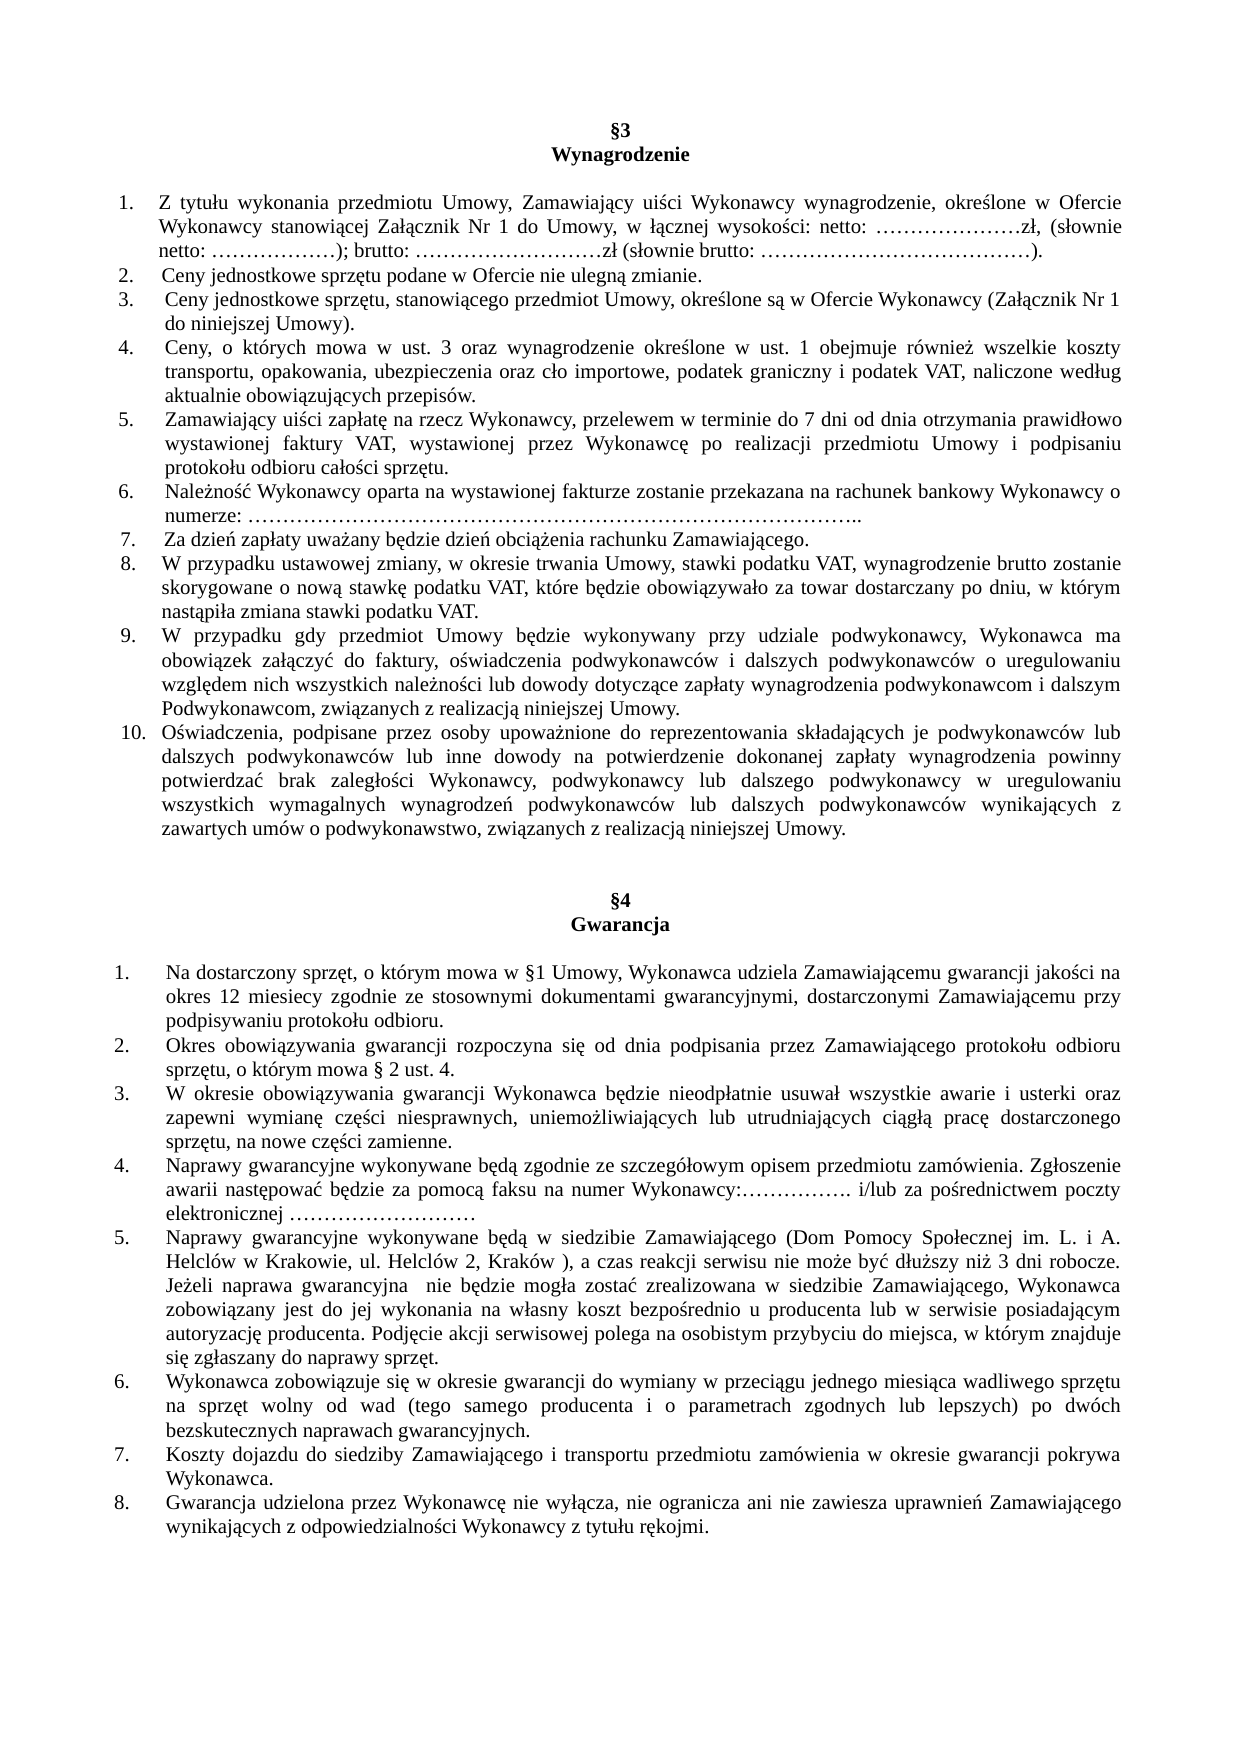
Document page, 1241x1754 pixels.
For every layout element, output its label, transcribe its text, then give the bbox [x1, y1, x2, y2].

list Okres obowiązywania gwarancji rozpoczyna się od dnia podpisania przez Zamawiającego protokołu odbioru sprzętu, o którym mowa § 2 ust. 4. [114, 1032, 1122, 1081]
list Oświadczenia, podpisane przez osoby upoważnione do reprezentowania składających je podwykonawców lub dalszych podwykonawców lub inne dowody na potwierdzenie dokonanej zapłaty wynagrodzenia powinny potwierdzać brak zaległości Wykonawcy, podwykonawcy lub dalszego podwykonawcy w uregulowaniu wszystkich wymagalnych wynagrodzeń podwykonawców lub dalszych podwykonawców wynikających z zawartych umów o podwykonawstwo, związanych z realizacją niniejszej Umowy. [120, 720, 1122, 840]
list Ceny jednostkowe sprzętu, stanowiącego przedmiot Umowy, określone są w Ofercie Wykonawcy (Załącznik Nr 1 do niniejszej Umowy). [118, 287, 1122, 335]
list Na dostarczony sprzęt, o którym mowa w §1 Umowy, Wykonawca udziela Zamawiającemu gwarancji jakości na okres 12 miesiecy zgodnie ze stosownymi dokumentami gwarancyjnymi, dostarczonymi Zamawiającemu przy podpisywaniu protokołu odbioru. [114, 960, 1122, 1032]
text §3 [118, 118, 1122, 142]
list Gwarancja udzielona przez Wykonawcę nie wyłącza, nie ogranicza ani nie zawiesza uprawnień Zamawiającego wynikających z odpowiedzialności Wykonawcy z tytułu rękojmi. [114, 1490, 1122, 1538]
list W przypadku gdy przedmiot Umowy będzie wykonywany przy udziale podwykonawcy, Wykonawca ma obowiązek załączyć do faktury, oświadczenia podwykonawców i dalszych podwykonawców o uregulowaniu względem nich wszystkich należności lub dowody dotyczące zapłaty wynagrodzenia podwykonawcom i dalszym Podwykonawcom, związanych z realizacją niniejszej Umowy. [120, 623, 1122, 720]
list Naprawy gwarancyjne wykonywane będą w siedzibie Zamawiającego (Dom Pomocy Społecznej im. L. i A. Helclów w Krakowie, ul. Helclów 2, Kraków ), a czas reakcji serwisu nie może być dłuższy niż 3 dni robocze. Jeżeli naprawa gwarancyjna nie będzie mogła zostać zrealizowana w siedzibie Zamawiającego, Wykonawca zobowiązany jest do jej wykonania na własny koszt bezpośrednio u producenta lub w serwisie posiadającym autoryzację producenta. Podjęcie akcji serwisowej polega na osobistym przybyciu do miejsca, w którym znajduje się zgłaszany do naprawy sprzęt. [114, 1225, 1122, 1369]
list Wykonawca zobowiązuje się w okresie gwarancji do wymiany w przeciągu jednego miesiąca wadliwego sprzętu na sprzęt wolny od wad (tego samego producenta i o parametrach zgodnych lub lepszych) po dwóch bezskutecznych naprawach gwarancyjnych. [114, 1369, 1122, 1442]
list Ceny, o których mowa w ust. 3 oraz wynagrodzenie określone w ust. 1 obejmuje również wszelkie koszty transportu, opakowania, ubezpieczenia oraz cło importowe, podatek graniczny i podatek VAT, naliczone według aktualnie obowiązujących przepisów. [118, 335, 1122, 407]
list Zamawiający uiści zapłatę na rzecz Wykonawcy, przelewem w terminie do 7 dni od dnia otrzymania prawidłowo wystawionej faktury VAT, wystawionej przez Wykonawcę po realizacji przedmiotu Umowy i podpisaniu protokołu odbioru całości sprzętu. [118, 407, 1122, 479]
list Ceny jednostkowe sprzętu podane w Ofercie nie ulegną zmianie. [118, 262, 1122, 287]
list W przypadku ustawowej zmiany, w okresie trwania Umowy, stawki podatku VAT, wynagrodzenie brutto zostanie skorygowane o nową stawkę podatku VAT, które będzie obowiązywało za towar dostarczany po dniu, w którym nastąpiła zmiana stawki podatku VAT. [120, 551, 1122, 623]
text §4 [118, 888, 1122, 912]
list W okresie obowiązywania gwarancji Wykonawca będzie nieodpłatnie usuwał wszystkie awarie i usterki oraz zapewni wymianę części niesprawnych, uniemożliwiających lub utrudniających ciągłą pracę dostarczonego sprzętu, na nowe części zamienne. [114, 1081, 1122, 1153]
list Za dzień zapłaty uważany będzie dzień obciążenia rachunku Zamawiającego. [120, 527, 1122, 551]
text Gwarancja [118, 912, 1122, 936]
text Wynagrodzenie [118, 142, 1122, 166]
list Koszty dojazdu do siedziby Zamawiającego i transportu przedmiotu zamówienia w okresie gwarancji pokrywa Wykonawca. [114, 1442, 1122, 1490]
list Należność Wykonawcy oparta na wystawionej fakturze zostanie przekazana na rachunek bankowy Wykonawcy o numerze: …………………………………………………………………………….. [118, 479, 1122, 527]
list Z tytułu wykonania przedmiotu Umowy, Zamawiający uiści Wykonawcy wynagrodzenie, określone w Ofercie Wykonawcy stanowiącej Załącznik Nr 1 do Umowy, w łącznej wysokości: netto: …………………zł, (słownie netto: ………………); brutto: ………………………zł (słownie brutto: …………………………………). [118, 190, 1122, 262]
list Naprawy gwarancyjne wykonywane będą zgodnie ze szczegółowym opisem przedmiotu zamówienia. Zgłoszenie awarii następować będzie za pomocą faksu na numer Wykonawcy:……………. i/lub za pośrednictwem poczty elektronicznej ……………………… [114, 1153, 1122, 1225]
